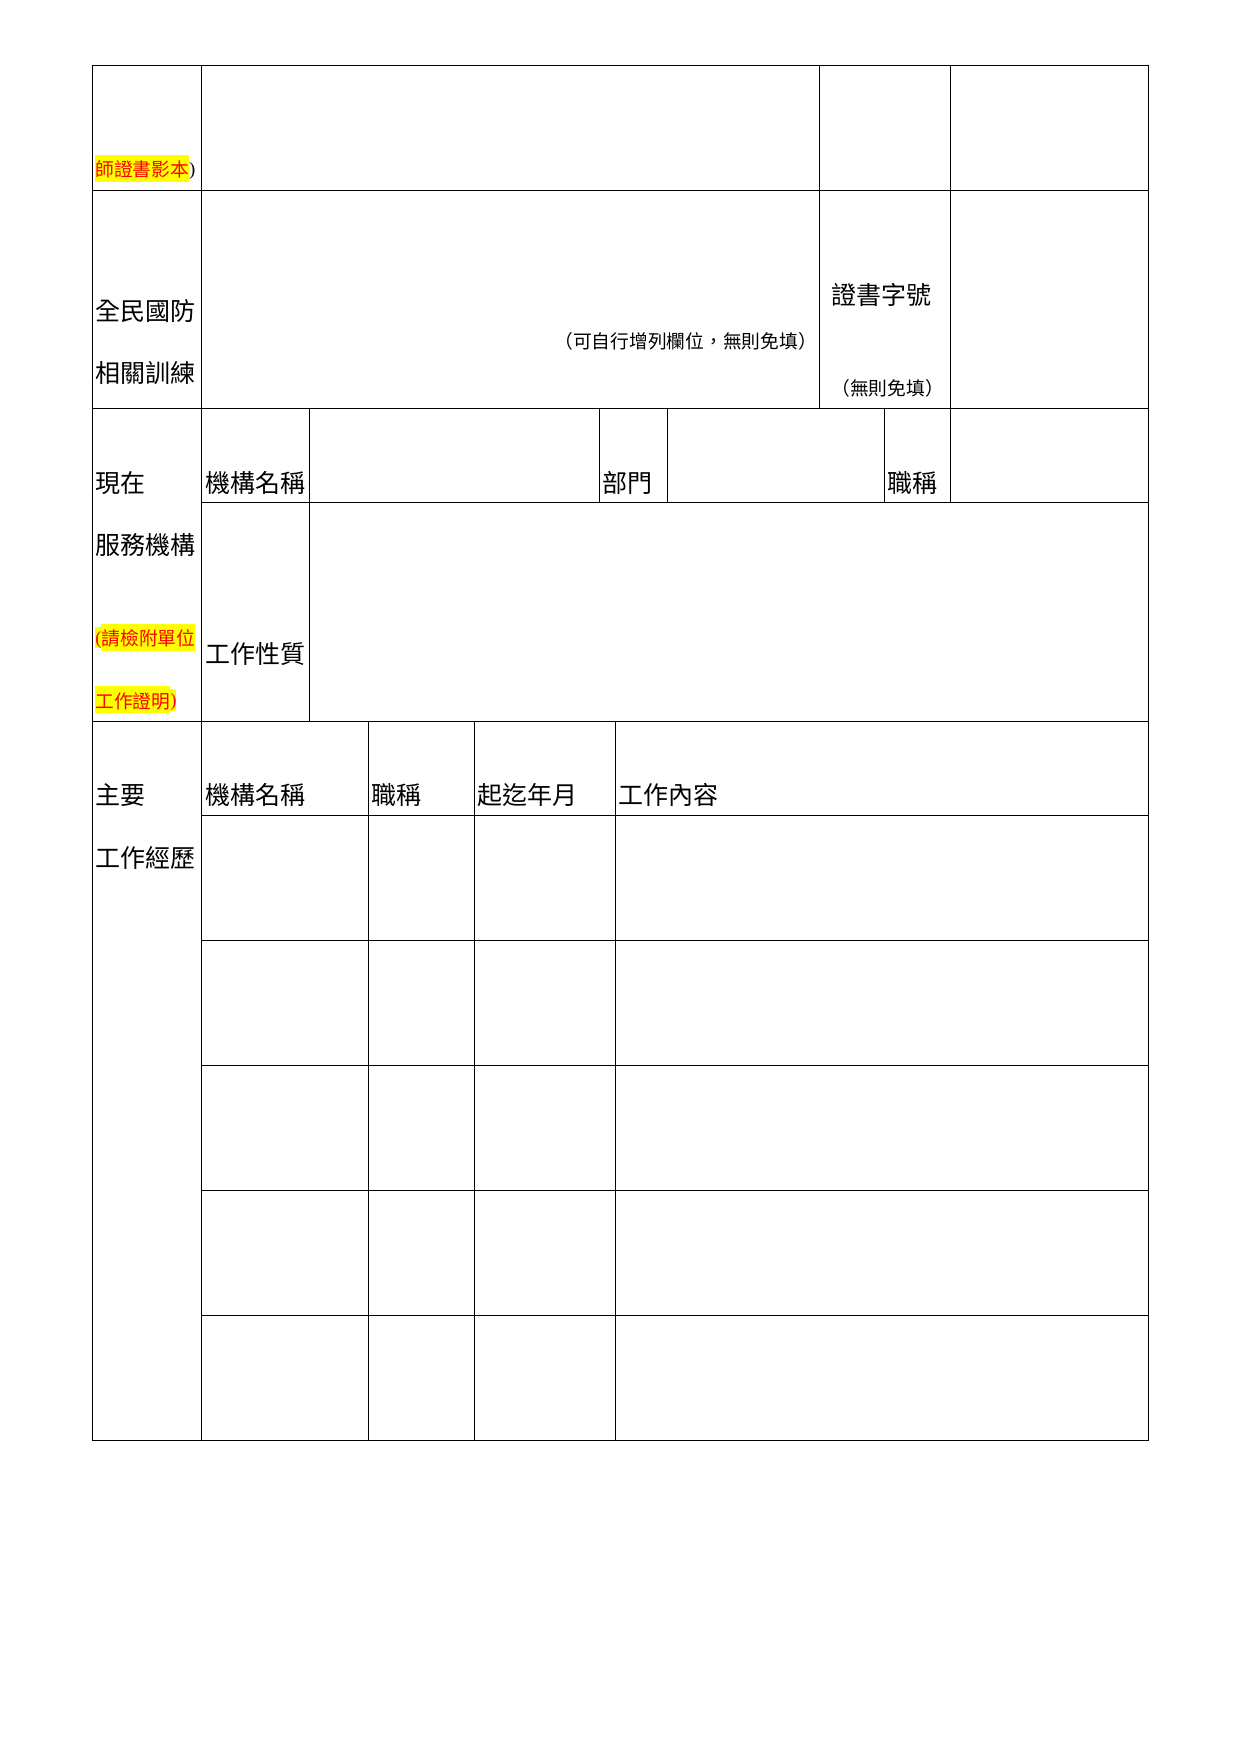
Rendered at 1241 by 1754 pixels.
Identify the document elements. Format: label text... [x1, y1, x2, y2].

table_cell [616, 816, 1148, 939]
table_cell [310, 503, 1148, 721]
table_cell [951, 191, 1148, 408]
table_cell [369, 1191, 474, 1314]
table_cell [202, 1316, 368, 1439]
table_cell 機構名稱 [202, 409, 309, 502]
table_cell [202, 816, 368, 939]
table_cell 證書字號 （無則免填） [820, 191, 950, 408]
table_cell [616, 1191, 1148, 1314]
table_cell [668, 409, 884, 502]
table_cell [820, 66, 950, 189]
table_cell 機構名稱 [202, 722, 368, 814]
table_cell 師證書影本) [93, 66, 201, 189]
table_cell [475, 1191, 615, 1314]
table_cell 主要 工作經歷 [93, 722, 201, 1439]
table_cell [475, 941, 615, 1064]
table_cell [475, 1066, 615, 1189]
table_cell 職稱 [885, 409, 950, 502]
table_cell [202, 941, 368, 1064]
table_cell 職稱 [369, 722, 474, 814]
table_cell [369, 816, 474, 939]
table_cell [202, 66, 819, 189]
table_cell 起迄年月 [475, 722, 615, 814]
table_cell 工作性質 [202, 503, 309, 721]
table_cell 全民國防相關訓練 [93, 191, 201, 408]
table_cell 現在 服務機構 (請檢附單位工作證明) [93, 409, 201, 721]
table_cell [951, 66, 1148, 189]
table_cell [475, 816, 615, 939]
table_cell [616, 1316, 1148, 1439]
table_cell [310, 409, 599, 502]
table_cell [369, 941, 474, 1064]
table_cell [369, 1066, 474, 1189]
table_cell （可自行增列欄位，無則免填） [202, 191, 819, 408]
table_cell [616, 1066, 1148, 1189]
table_cell [202, 1191, 368, 1314]
table_cell 部門 [600, 409, 667, 502]
table_cell [951, 409, 1148, 502]
table_cell [616, 941, 1148, 1064]
table_cell [369, 1316, 474, 1439]
table_cell 工作內容 [616, 722, 1148, 814]
table_cell [475, 1316, 615, 1439]
table_cell [202, 1066, 368, 1189]
